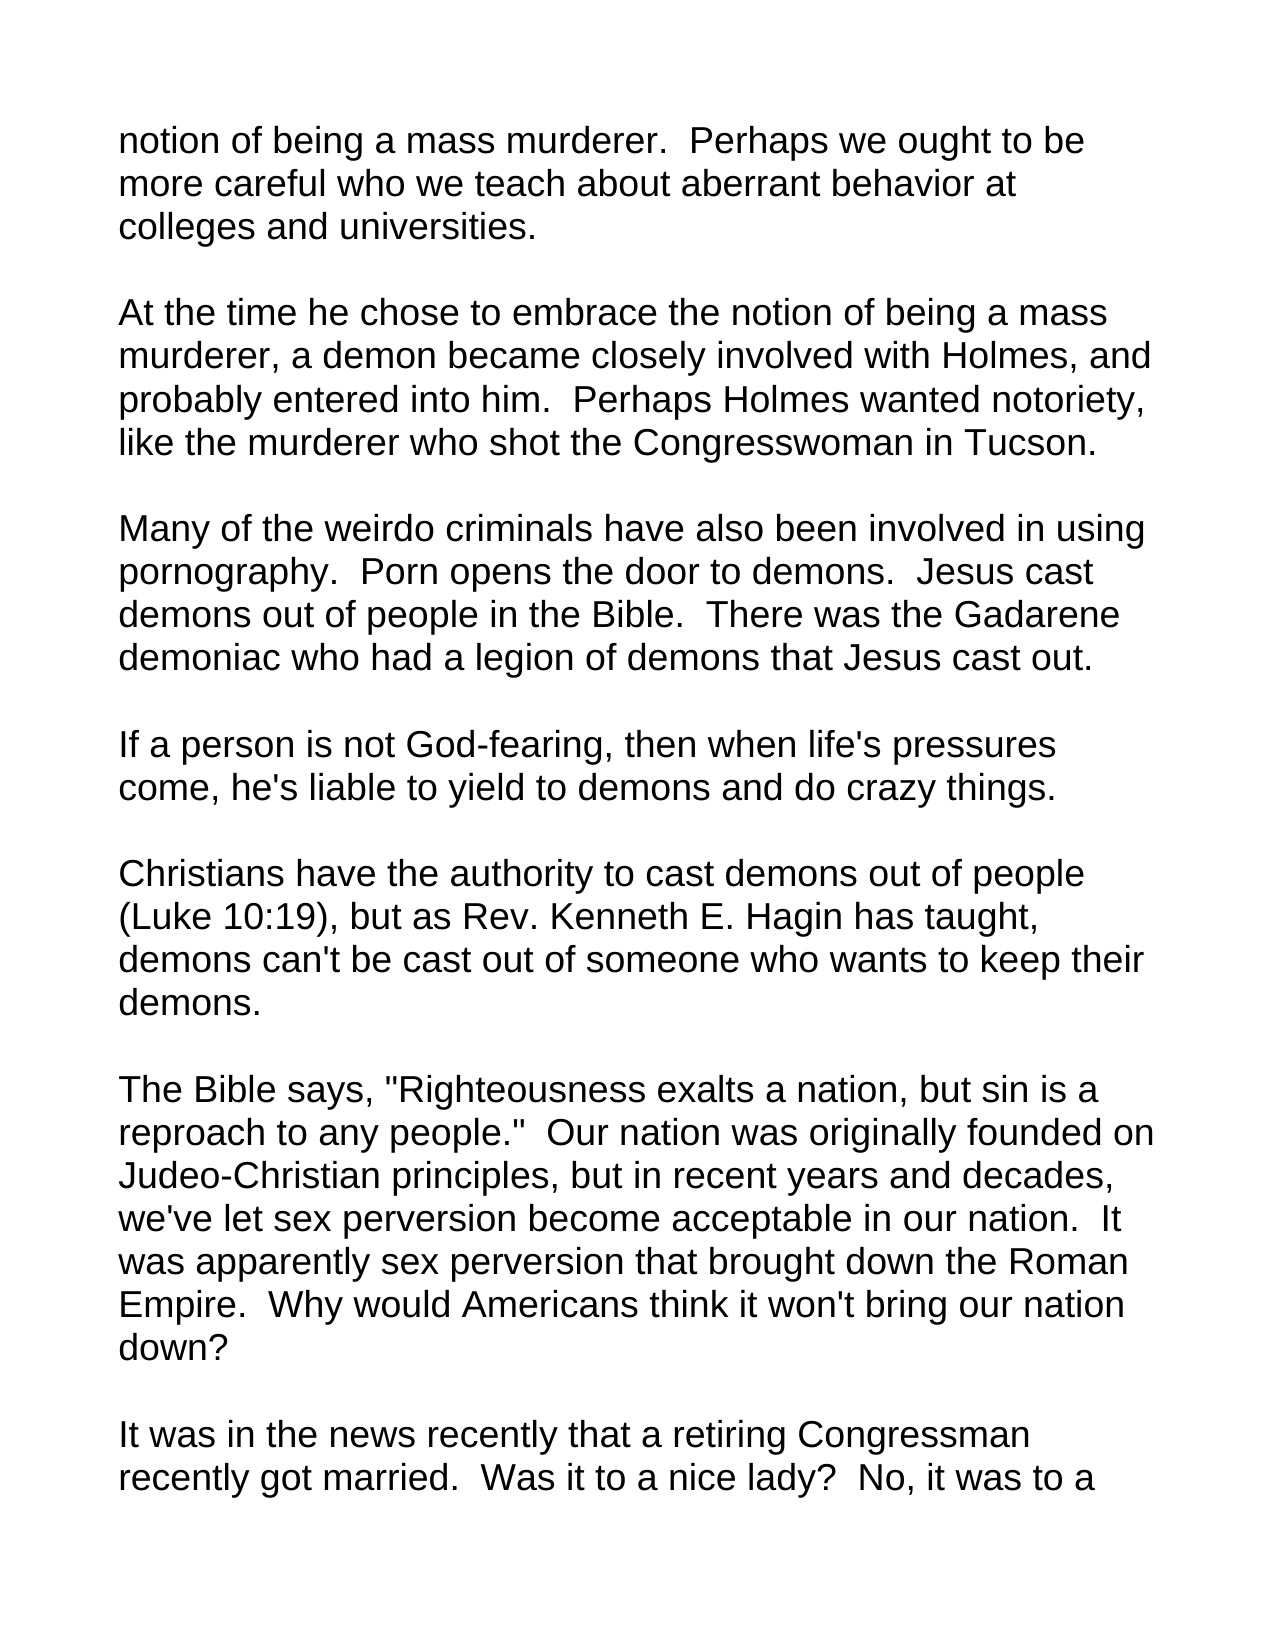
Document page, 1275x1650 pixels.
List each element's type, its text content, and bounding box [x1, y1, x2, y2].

text The Bible says, "Righteousness exalts a nation, but sin is a reproach to any people." Our nation was originally founded on Judeo-Christian principles, but in recent years and decades, we've let sex perversion become acceptable in our nation. It was apparently sex perversion that brought down the Roman Empire. Why would Americans think it won't bring our nation down? [118, 1067, 1157, 1369]
text notion of being a mass murderer. Perhaps we ought to be more careful who we teach about aberrant behavior at colleges and universities. [118, 118, 1157, 247]
text Many of the weirdo criminals have also been involved in using pornography. Porn opens the door to demons. Jesus cast demons out of people in the Bible. There was the Gadarene demoniac who had a legion of demons that Jesus cast out. [118, 506, 1157, 679]
text Christians have the authority to cast demons out of people (Luke 10:19), but as Rev. Kenneth E. Hagin has taught, demons can't be cast out of someone who wants to keep their demons. [118, 851, 1157, 1024]
text It was in the news recently that a retiring Congressman recently got married. Was it to a nice lady? No, it was to a [118, 1412, 1157, 1498]
text If a person is not God-fearing, then when life's pressures come, he's liable to yield to demons and do crazy things. [118, 722, 1157, 808]
text At the time he chose to embrace the notion of being a mass murderer, a demon became closely involved with Holmes, and probably entered into him. Perhaps Holmes wanted notoriety, like the murderer who shot the Congresswoman in Tucson. [118, 291, 1157, 463]
